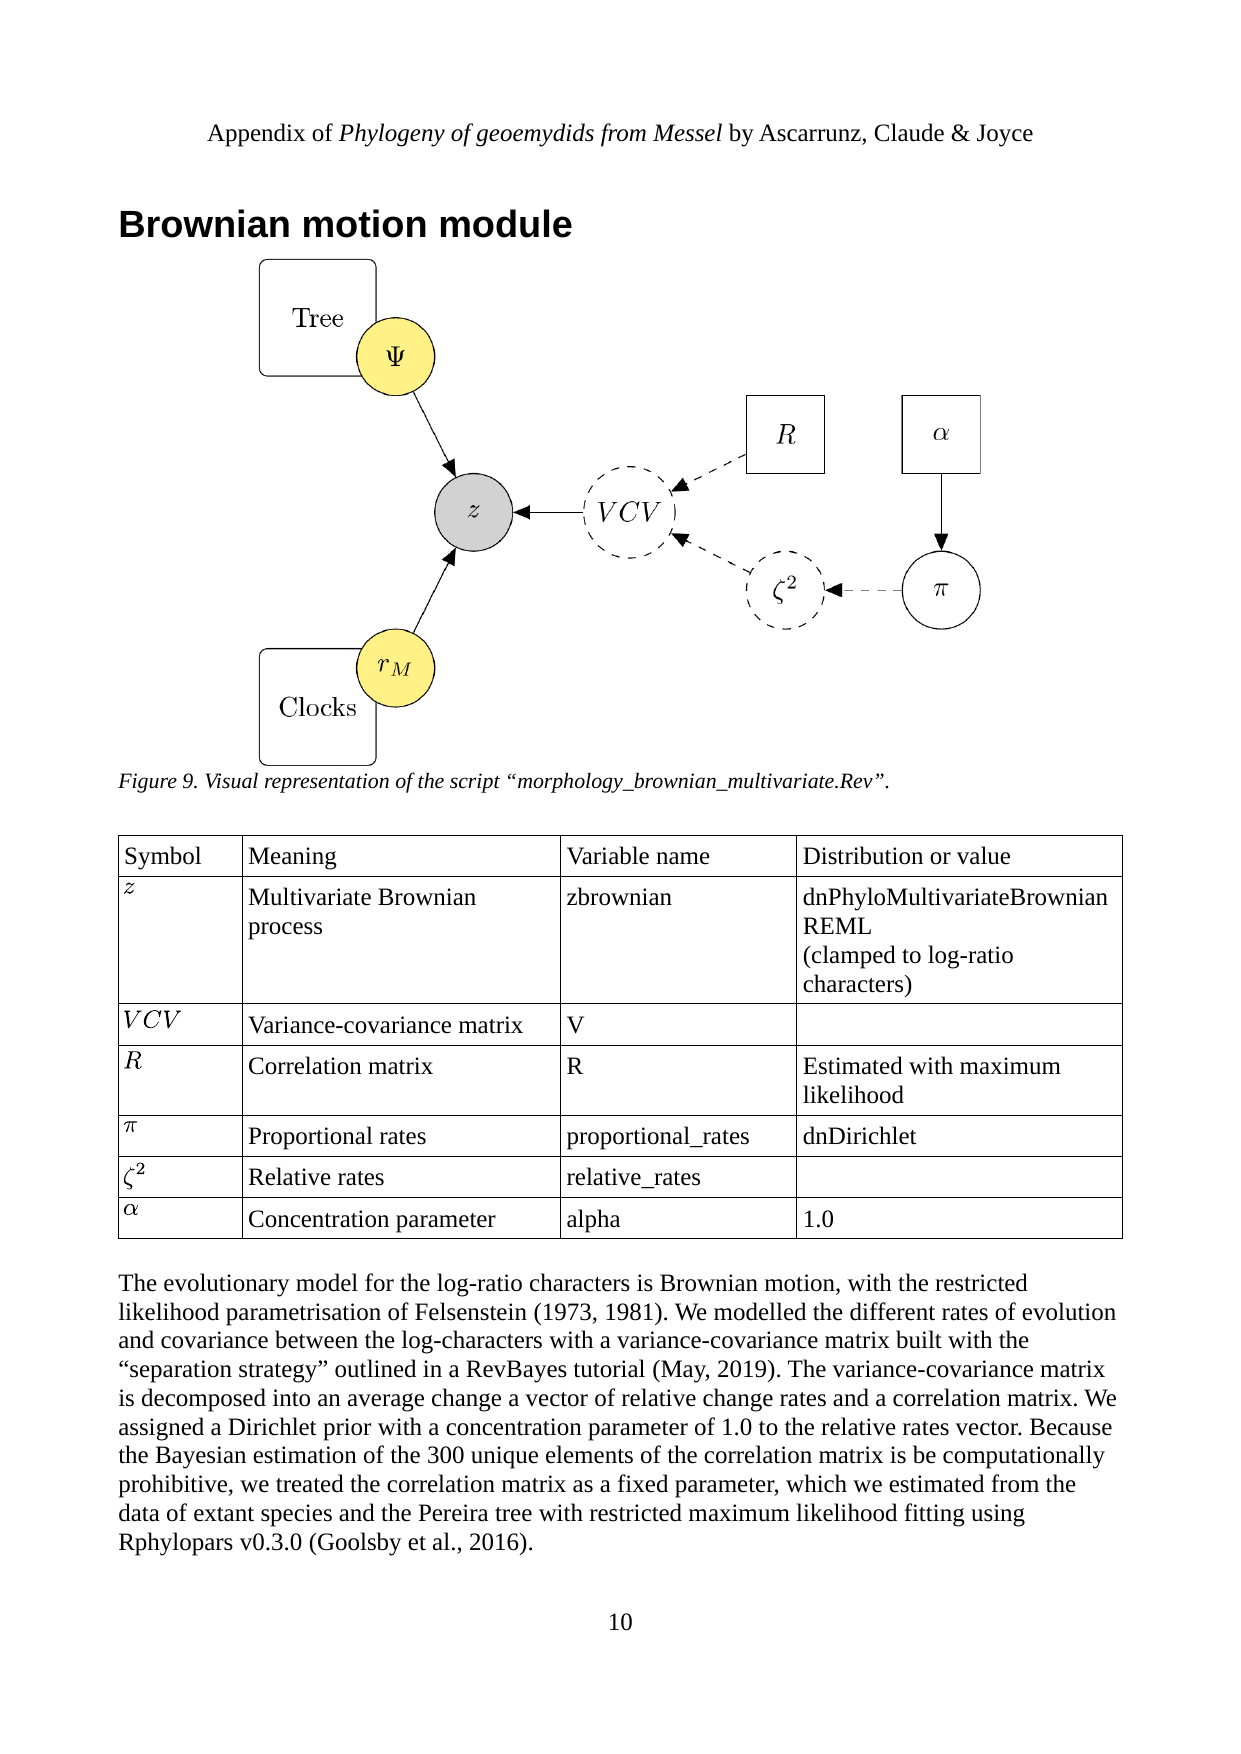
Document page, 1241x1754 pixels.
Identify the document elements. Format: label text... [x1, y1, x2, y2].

table_cell [119, 1046, 242, 1114]
table_cell Estimated with maximum likelihood [797, 1046, 1122, 1114]
table_cell Multivariate Brownian process [243, 877, 560, 1003]
table_cell R [561, 1046, 796, 1114]
table_cell Relative rates [243, 1157, 560, 1197]
text Figure 9. Visual representation of the script “morphology_brownian_multivariate.Rev”. [118, 270, 1122, 793]
table_header Meaning [243, 836, 560, 876]
table_cell dnPhyloMultivariateBrownianREML (clamped to log-ratio characters) [797, 877, 1122, 1003]
table_cell Concentration parameter [243, 1198, 560, 1238]
table_header Variable name [561, 836, 796, 876]
table_cell dnDirichlet [797, 1116, 1122, 1156]
subtitle Brownian motion module [118, 201, 1122, 245]
table_cell Correlation matrix [243, 1046, 560, 1114]
table_cell [797, 1004, 1122, 1044]
table_header Symbol [119, 836, 242, 876]
table_cell [119, 1004, 242, 1044]
picture [257, 257, 983, 768]
table_header Distribution or value [797, 836, 1122, 876]
table_cell Proportional rates [243, 1116, 560, 1156]
table_cell V [561, 1004, 796, 1044]
table_cell [119, 1198, 242, 1238]
text The evolutionary model for the log-ratio characters is Brownian motion, with the restricted likelihood parametrisation of Felsenstein (1973, 1981). We modelled the different rates of evolution and covariance between the log-characters with a variance-covariance matrix built with the “separation strategy” outlined in a RevBayes tutorial (May, 2019). The variance-covariance matrix is decomposed into an average change a vector of relative change rates and a correlation matrix. We assigned a Dirichlet prior with a concentration parameter of 1.0 to the relative rates vector. Because the Bayesian estimation of the 300 unique elements of the correlation matrix is be computationally prohibitive, we treated the correlation matrix as a fixed parameter, which we estimated from the data of extant species and the Pereira tree with restricted maximum likelihood fitting using Rphylopars v0.3.0 (Goolsby et al., 2016). [118, 1268, 1122, 1556]
table_cell [119, 1116, 242, 1156]
table_cell relative_rates [561, 1157, 796, 1197]
table_cell alpha [561, 1198, 796, 1238]
table_cell Variance-covariance matrix [243, 1004, 560, 1044]
table_cell [119, 1157, 242, 1197]
table_cell zbrownian [561, 877, 796, 1003]
table_cell [797, 1157, 1122, 1197]
table_cell [119, 877, 242, 1003]
table_cell 1.0 [797, 1198, 1122, 1238]
table_cell proportional_rates [561, 1116, 796, 1156]
